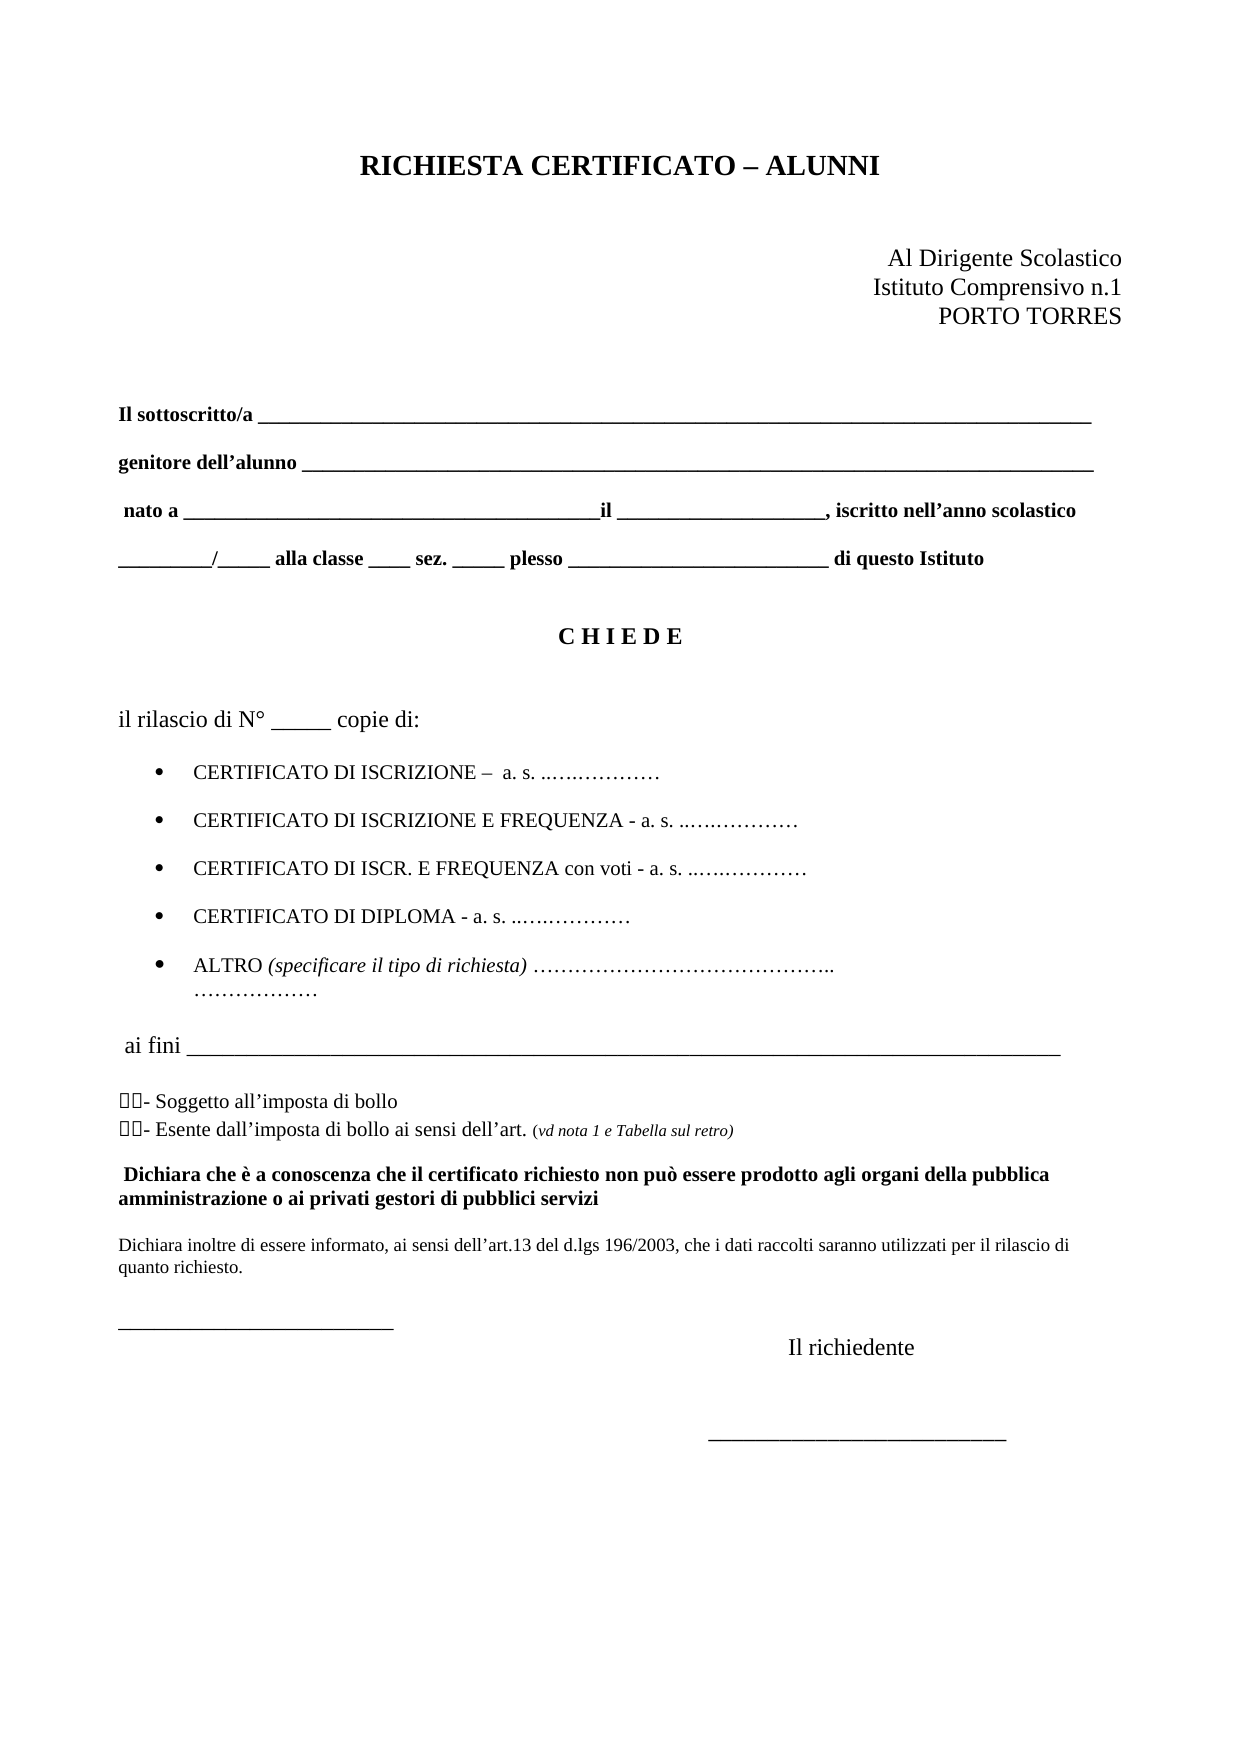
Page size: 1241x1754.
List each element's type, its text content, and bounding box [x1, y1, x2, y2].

text C H I E D E [118, 622, 1122, 649]
text nato a ________________________________________il ____________________, iscritto nell’anno scolastico [118, 498, 1122, 522]
text PORTO TORRES [118, 301, 1122, 330]
text Dichiara inoltre di essere informato, ai sensi dell’art.13 del d.lgs 196/2003, che i dati raccolti saranno utilizzati per il rilascio di quanto richiesto. [118, 1234, 1122, 1277]
text _______________________ [118, 1305, 1122, 1333]
table_cell CERTIFICATO DI DIPLOMA - a. s. ..….………… [107, 904, 873, 928]
text ai fini _________________________________________________________________________ [118, 1030, 1122, 1058]
table_cell ALTRO (specificare il tipo di richiesta) ……………………………………..……………… [107, 929, 873, 1001]
text genitore dell’alunno ____________________________________________________________________________ [118, 450, 1122, 474]
text - Soggetto all’imposta di bollo [118, 1086, 1122, 1114]
text Al Dirigente Scolastico [118, 243, 1122, 272]
table_header il rilascio di N° _____ copie di: CERTIFICATO DI ISCRIZIONE – a. s. ..….………… [107, 705, 873, 808]
text RICHIESTA CERTIFICATO – ALUNNI [118, 148, 1122, 181]
text _________/_____ alla classe ____ sez. _____ plesso _________________________ di questo Istituto [118, 546, 1122, 570]
text Istituto Comprensivo n.1 [118, 272, 1122, 301]
text Dichiara che è a conoscenza che il certificato richiesto non può essere prodotto agli organi della pubblica amministrazione o ai privati gestori di pubblici servizi [118, 1162, 1122, 1210]
table_cell CERTIFICATO DI ISCR. E FREQUENZA con voti - a. s. ..….………… [107, 856, 873, 904]
table_cell CERTIFICATO DI ISCRIZIONE E FREQUENZA - a. s. ..….………… [107, 808, 873, 856]
text Il richiedente [708, 1333, 1122, 1360]
text _________________________ [708, 1415, 1122, 1444]
text - Esente dall’imposta di bollo ai sensi dell’art. (vd nota 1 e Tabella sul retro) [118, 1114, 1122, 1143]
text Il sottoscritto/a ________________________________________________________________________________ [118, 402, 1122, 426]
